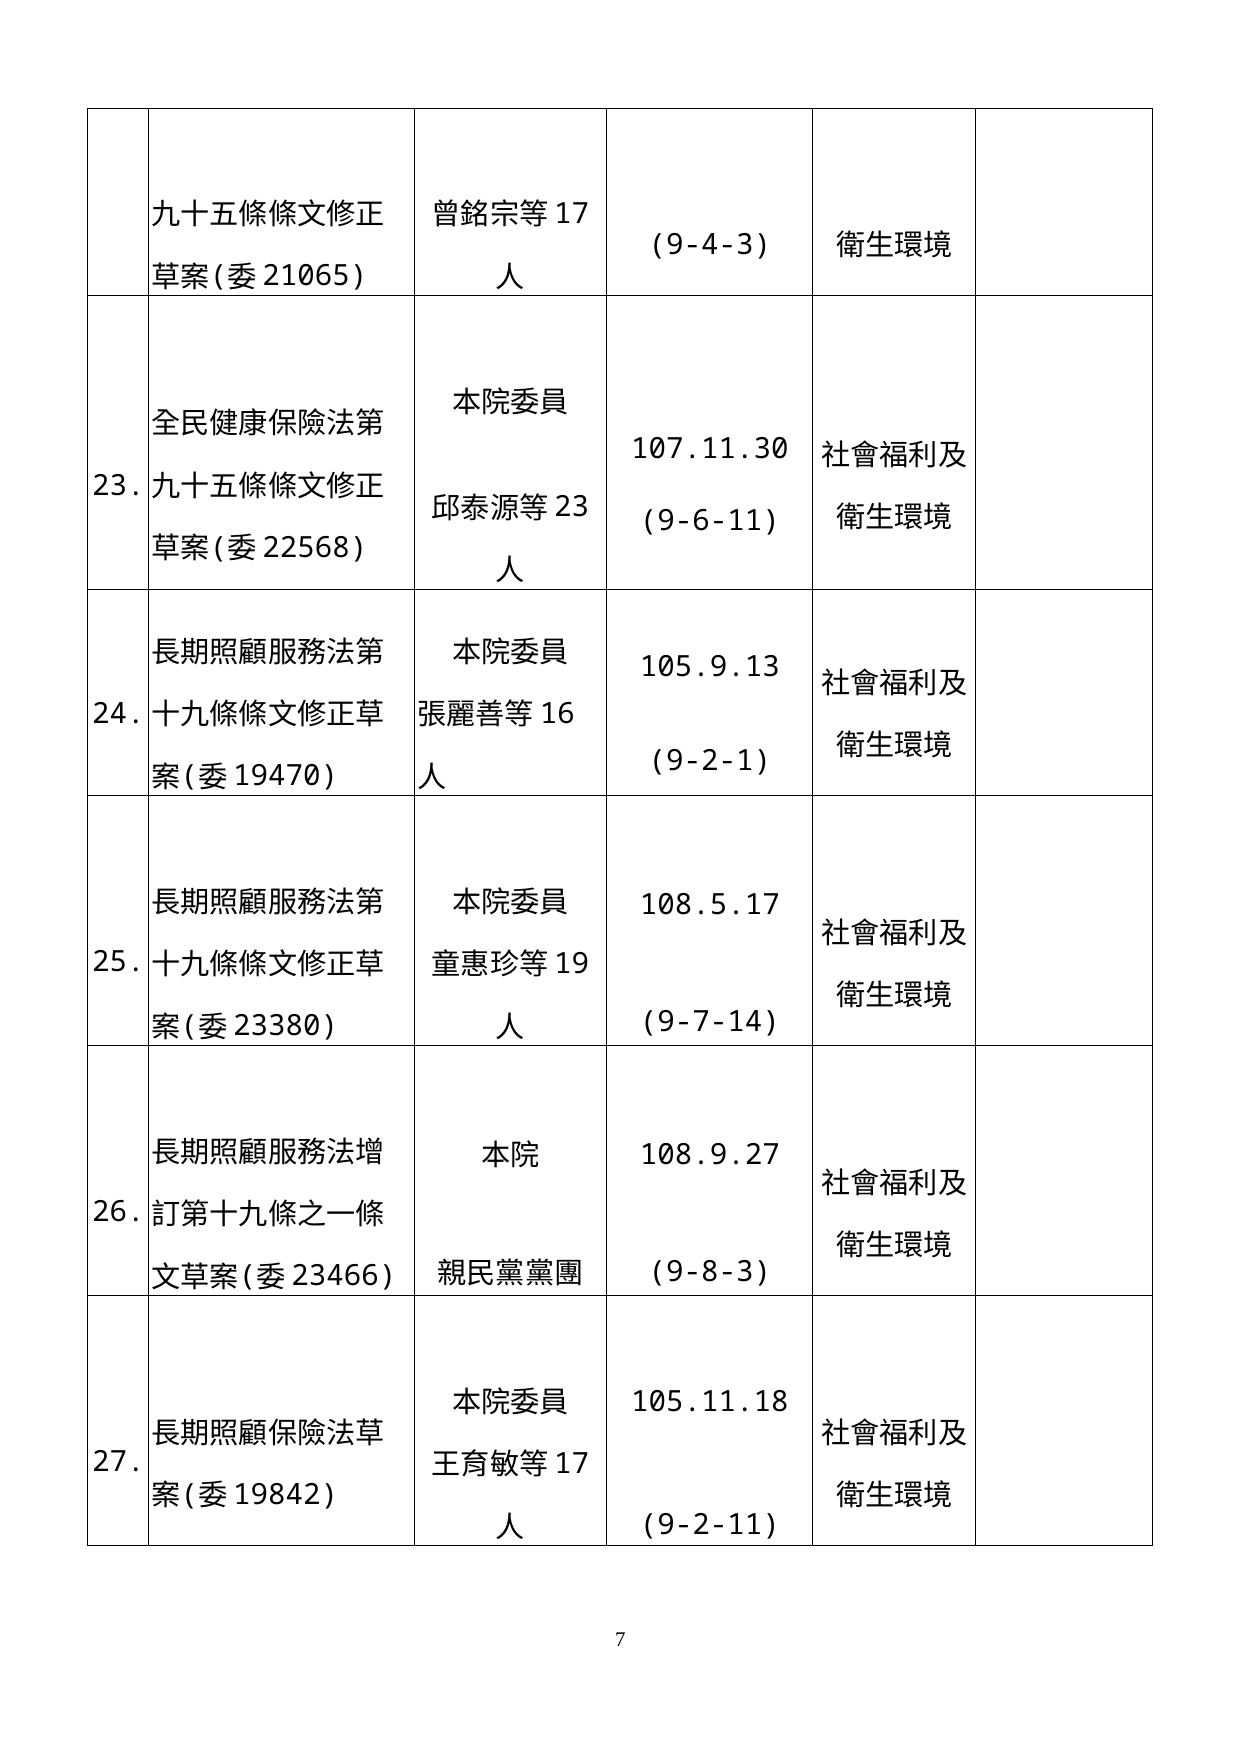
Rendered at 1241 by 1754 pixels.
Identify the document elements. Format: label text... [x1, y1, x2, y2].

table_cell 本院委員 張麗善等16人 [415, 590, 606, 795]
table_cell 社會福利及衛生環境 [813, 296, 975, 589]
table_cell [976, 109, 1152, 295]
table_cell 本院委員 王育敏等17人 [415, 1296, 606, 1545]
table_cell 長期照顧保險法草案(委19842) [149, 1296, 414, 1545]
table_cell 108.9.27 (9-8-3) [607, 1046, 812, 1295]
table_cell [88, 109, 148, 295]
table_cell [88, 296, 148, 589]
table_cell 本院委員 童惠珍等19人 [415, 796, 606, 1045]
table_cell [976, 296, 1152, 589]
table_cell 長期照顧服務法增訂第十九條之一條文草案(委23466) [149, 1046, 414, 1295]
table_cell 108.5.17 (9-7-14) [607, 796, 812, 1045]
table_cell [88, 1046, 148, 1295]
table_cell 衛生環境 [813, 109, 975, 295]
table_cell 105.9.13 (9-2-1) [607, 590, 812, 795]
table_cell 全民健康保險法第九十五條條文修正草案(委22568) [149, 296, 414, 589]
table_cell [976, 1046, 1152, 1295]
table_cell 社會福利及衛生環境 [813, 796, 975, 1045]
table_cell 社會福利及衛生環境 [813, 590, 975, 795]
table_cell 長期照顧服務法第十九條條文修正草案(委19470) [149, 590, 414, 795]
table_cell [976, 796, 1152, 1045]
table_cell 曾銘宗等17人 [415, 109, 606, 295]
table_cell 社會福利及衛生環境 [813, 1046, 975, 1295]
table_cell [976, 1296, 1152, 1545]
table_cell 本院委員 邱泰源等23人 [415, 296, 606, 589]
table_cell 社會福利及衛生環境 [813, 1296, 975, 1545]
table_cell [88, 1296, 148, 1545]
table_cell 107.11.30 (9-6-11) [607, 296, 812, 589]
table_cell [88, 590, 148, 795]
table_cell [976, 590, 1152, 795]
table_cell [88, 796, 148, 1045]
table_cell 本院 親民黨黨團 [415, 1046, 606, 1295]
table_cell 九十五條條文修正草案(委21065) [149, 109, 414, 295]
table_cell (9-4-3) [607, 109, 812, 295]
table_cell 105.11.18 (9-2-11) [607, 1296, 812, 1545]
table_cell 長期照顧服務法第十九條條文修正草案(委23380) [149, 796, 414, 1045]
